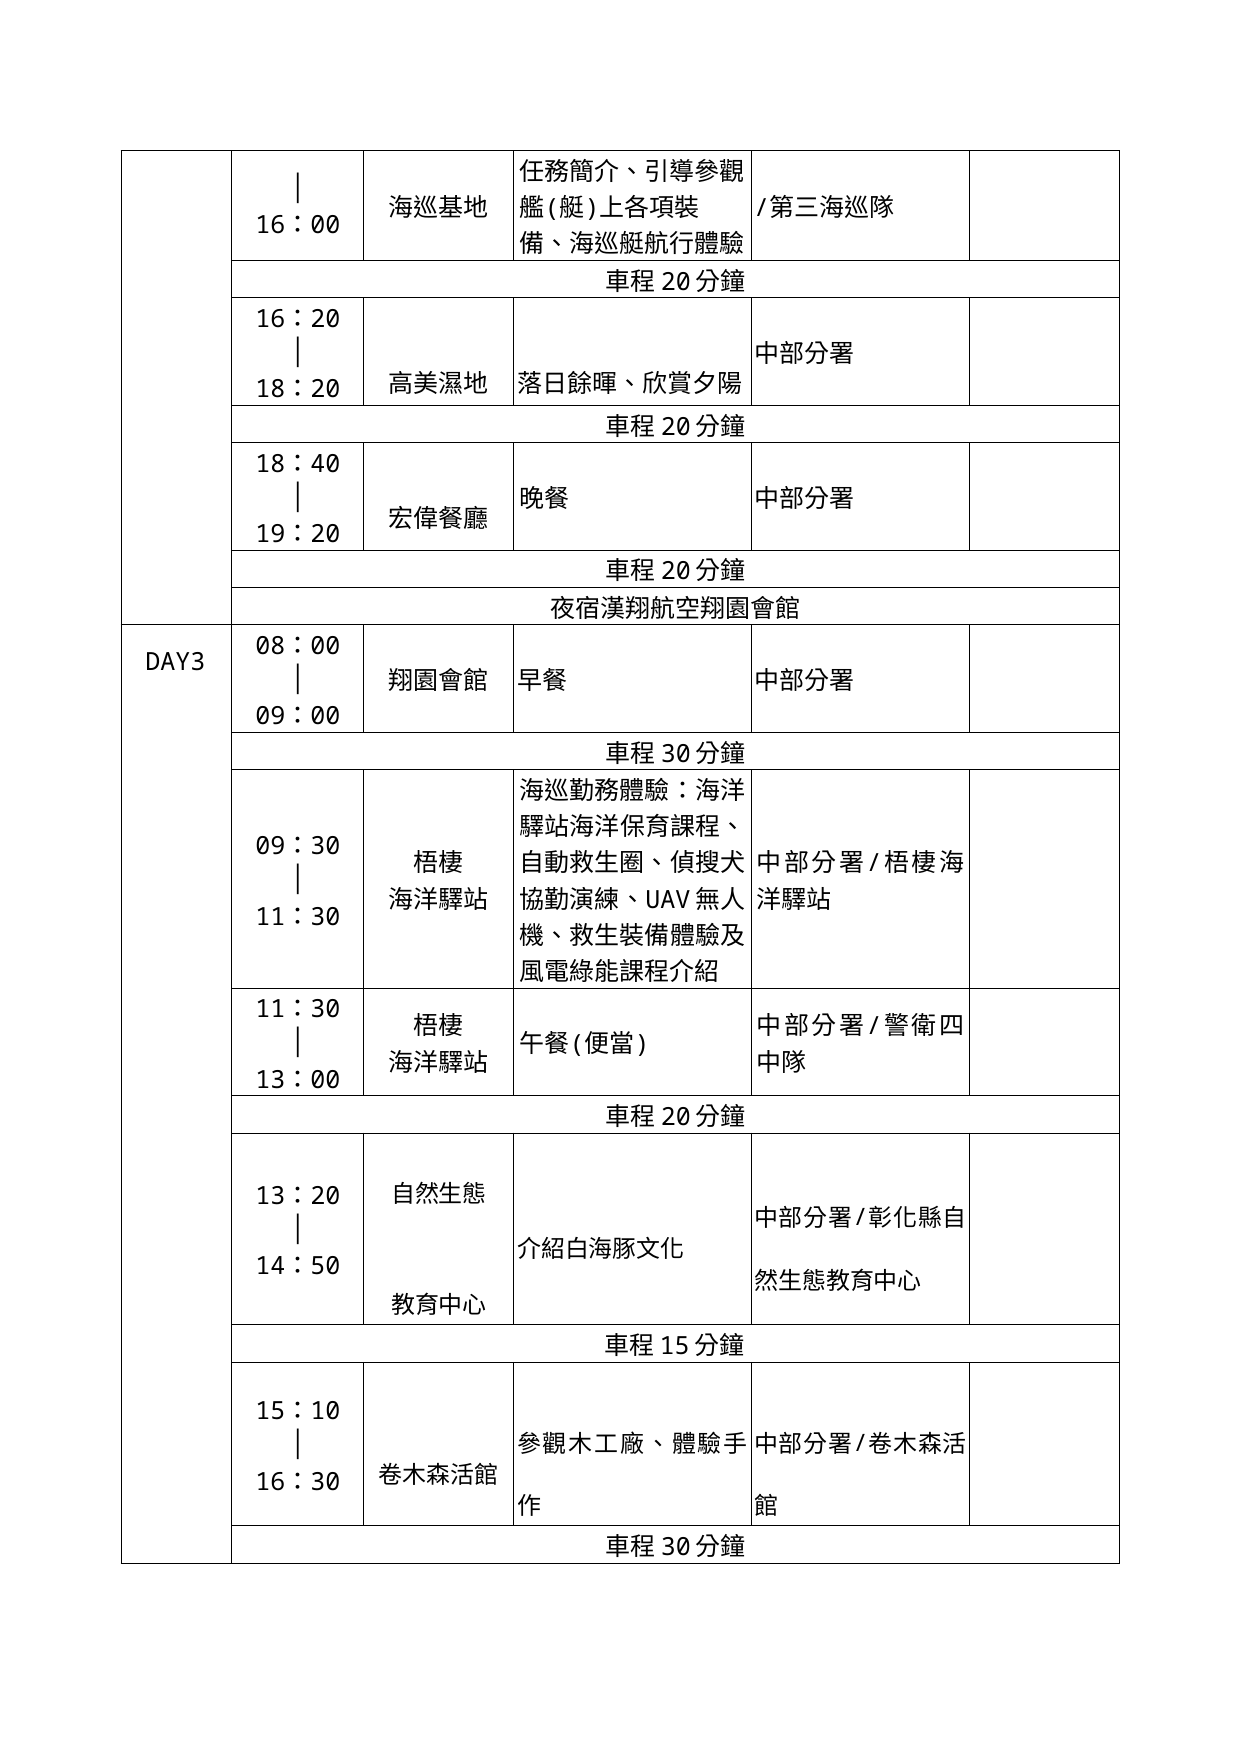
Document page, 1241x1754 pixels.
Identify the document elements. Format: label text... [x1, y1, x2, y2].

table_cell 翔園會館 [364, 625, 513, 732]
table_cell [122, 151, 231, 624]
table_cell 午餐(便當) [514, 989, 751, 1095]
table_cell 參觀木工廠、體驗手作 [514, 1363, 751, 1525]
table_cell 介紹白海豚文化 [514, 1134, 751, 1324]
table_cell 夜宿漢翔航空翔園會館 [232, 588, 1119, 624]
table_cell 高美濕地 [364, 298, 513, 405]
table_cell 中部分署 [752, 443, 969, 550]
table_cell 車程20分鐘 [232, 261, 1119, 297]
table_cell 車程30分鐘 [232, 1526, 1119, 1562]
table_cell [970, 625, 1119, 732]
table_cell [970, 770, 1119, 988]
table_cell 08：00 │ 09：00 [232, 625, 363, 732]
table_cell 晚餐 [514, 443, 751, 550]
table_cell 梧棲 海洋驛站 [364, 770, 513, 988]
table_cell 中部分署/彰化縣自然生態教育中心 [752, 1134, 969, 1324]
table_cell [970, 151, 1119, 260]
table_cell 13：20 │ 14：50 [232, 1134, 363, 1324]
table_cell [970, 989, 1119, 1095]
table_cell 梧棲 海洋驛站 [364, 989, 513, 1095]
table_cell 中部分署/卷木森活館 [752, 1363, 969, 1525]
table_cell 中部分署/梧棲海洋驛站 [752, 770, 969, 988]
table_cell 18：40 │ 19：20 [232, 443, 363, 550]
table_cell [970, 1363, 1119, 1525]
table_cell [970, 298, 1119, 405]
table_cell 中部分署 [752, 625, 969, 732]
table_cell 自然生態 教育中心 [364, 1134, 513, 1324]
table_cell 車程20分鐘 [232, 1096, 1119, 1133]
table_cell 11：30 │ 13：00 [232, 989, 363, 1095]
table_cell 16：20 │ 18：20 [232, 298, 363, 405]
table_cell 宏偉餐廳 [364, 443, 513, 550]
table_cell 15：10 │ 16：30 [232, 1363, 363, 1525]
table_cell 卷木森活館 [364, 1363, 513, 1525]
table_cell 落日餘暉、欣賞夕陽 [514, 298, 751, 405]
table_cell DAY3 [122, 625, 231, 1562]
table_cell 任務簡介、引導參觀艦(艇)上各項裝備、海巡艇航行體驗 [514, 151, 751, 260]
table_cell 海巡勤務體驗：海洋驛站海洋保育課程、自動救生圈、偵搜犬協勤演練、UAV無人機、救生裝備體驗及風電綠能課程介紹 [514, 770, 751, 988]
table_cell 中部分署 [752, 298, 969, 405]
table_cell 車程30分鐘 [232, 733, 1119, 769]
table_cell 車程15分鐘 [232, 1325, 1119, 1362]
table_cell 早餐 [514, 625, 751, 732]
table_cell [970, 443, 1119, 550]
table_cell 海巡基地 [364, 151, 513, 260]
table_cell 車程20分鐘 [232, 551, 1119, 587]
table_cell /第三海巡隊 [752, 151, 969, 260]
table_cell 09：30 │ 11：30 [232, 770, 363, 988]
table_cell [970, 1134, 1119, 1324]
table_cell │ 16：00 [232, 151, 363, 260]
table_cell 車程20分鐘 [232, 406, 1119, 442]
table_cell 中部分署/警衛四中隊 [752, 989, 969, 1095]
